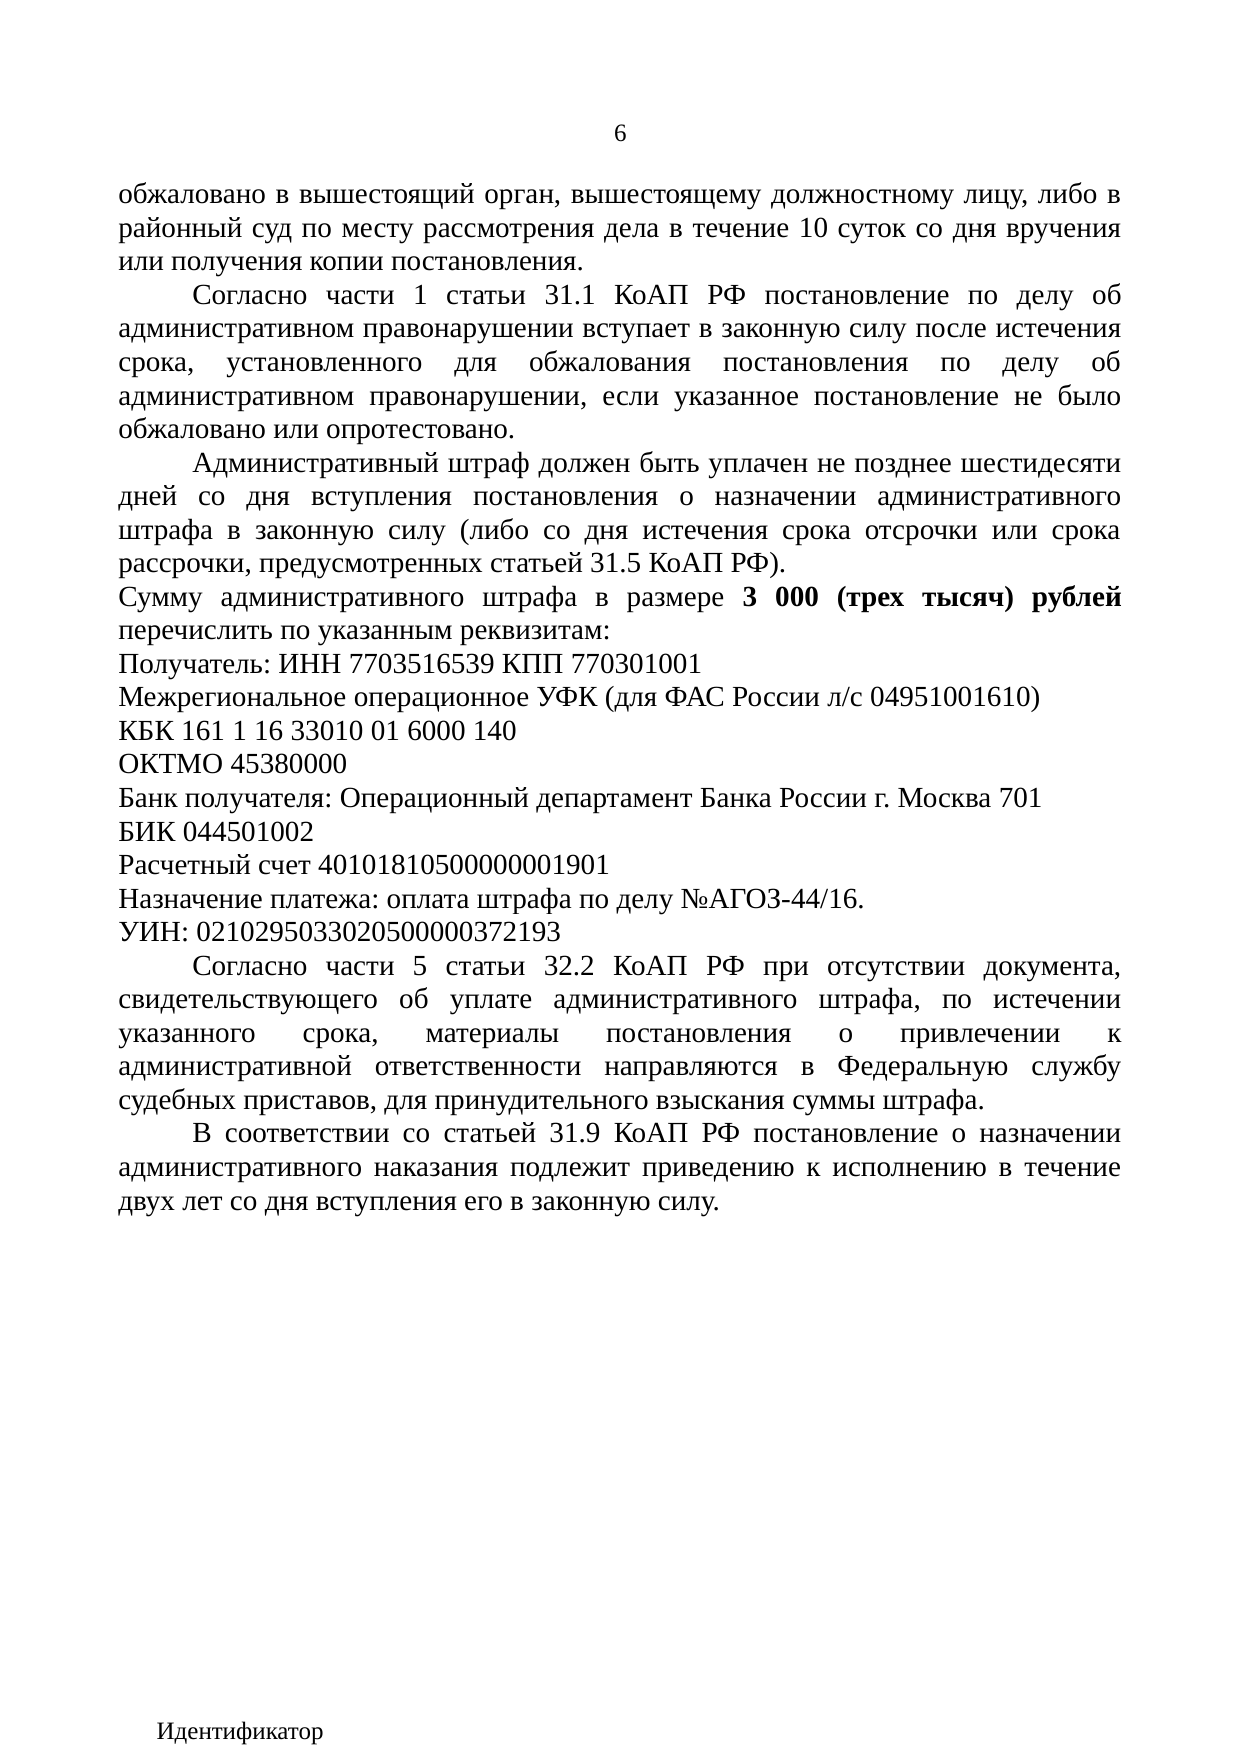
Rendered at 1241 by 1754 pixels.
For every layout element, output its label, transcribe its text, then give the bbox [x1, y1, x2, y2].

text Назначение платежа: оплата штрафа по делу №АГОЗ-44/16. [118, 881, 1122, 914]
text Банк получателя: Операционный департамент Банка России г. Москва 701 [118, 780, 1122, 814]
text БИК 044501002 [118, 814, 1122, 847]
text Расчетный счет 40101810500000001901 [118, 847, 1122, 881]
text обжаловано в вышестоящий орган, вышестоящему должностному лицу, либо в районный суд по месту рассмотрения дела в течение 10 суток со дня вручения или получения копии постановления. [118, 176, 1122, 277]
text Согласно части 5 статьи 32.2 КоАП РФ при отсутствии документа, свидетельствующего об уплате административного штрафа, по истечении указанного срока, материалы постановления о привлечении к административной ответственности направляются в Федеральную службу судебных приставов, для принудительного взыскания суммы штрафа. [118, 948, 1122, 1116]
text Административный штраф должен быть уплачен не позднее шестидесяти дней со дня вступления постановления о назначении административного штрафа в законную силу (либо со дня истечения срока отсрочки или срока рассрочки, предусмотренных статьей 31.5 КоАП РФ). [118, 445, 1122, 579]
text ОКТМО 45380000 [118, 747, 1122, 780]
text Сумму административного штрафа в размере 3 000 (трех тысяч) рублей перечислить по указанным реквизитам: [118, 579, 1122, 646]
text В соответствии со статьей 31.9 КоАП РФ постановление о назначении административного наказания подлежит приведению к исполнению в течение двух лет со дня вступления его в законную силу. [118, 1116, 1122, 1216]
text Получатель: ИНН 7703516539 КПП 770301001 [118, 646, 1122, 679]
text УИН: 0210295033020500000372193 [118, 914, 1122, 948]
text Межрегиональное операционное УФК (для ФАС России л/с 04951001610) [118, 679, 1122, 713]
text КБК 161 1 16 33010 01 6000 140 [118, 713, 1122, 747]
text Согласно части 1 статьи 31.1 КоАП РФ постановление по делу об административном правонарушении вступает в законную силу после истечения срока, установленного для обжалования постановления по делу об административном правонарушении, если указанное постановление не было обжаловано или опротестовано. [118, 277, 1122, 445]
